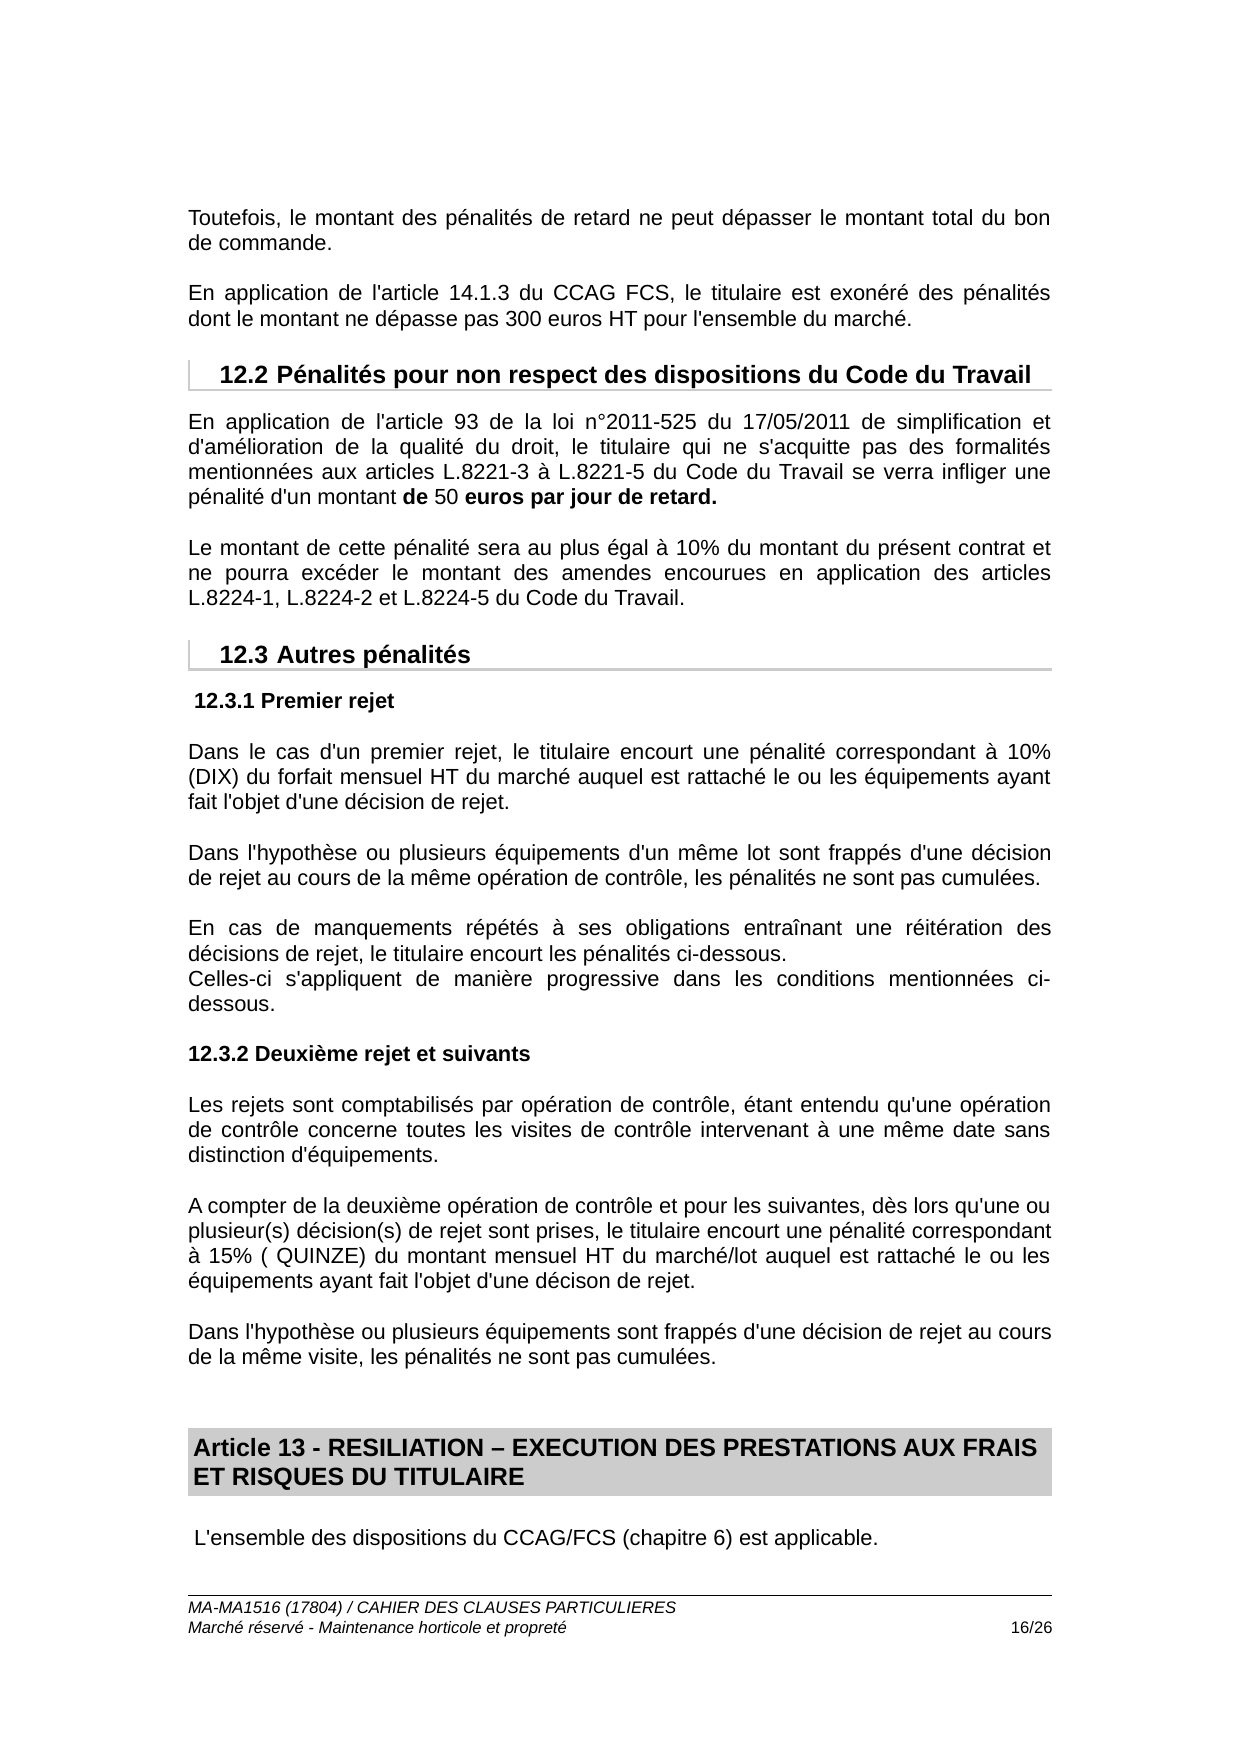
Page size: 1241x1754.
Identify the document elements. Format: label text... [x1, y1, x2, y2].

text Toutefois, le montant des pénalités de retard ne peut dépasser le montant total du bon de commande. [188, 204, 1052, 255]
text En cas de manquements répétés à ses obligations entraînant une réitération des décisions de rejet, le titulaire encourt les pénalités ci-dessous. [188, 915, 1052, 966]
text A compter de la deuxième opération de contrôle et pour les suivantes, dès lors qu'une ou plusieur(s) décision(s) de rejet sont prises, le titulaire encourt une pénalité correspondant à 15% ( QUINZE) du montant mensuel HT du marché/lot auquel est rattaché le ou les équipements ayant fait l'objet d'une décison de rejet. [188, 1192, 1052, 1293]
subtitle Autres pénalités [190, 640, 1052, 668]
text Le montant de cette pénalité sera au plus égal à 10% du montant du présent contrat et ne pourra excéder le montant des amendes encourues en application des articles L.8224-1, L.8224-2 et L.8224-5 du Code du Travail. [188, 535, 1052, 610]
text L'ensemble des dispositions du CCAG/FCS (chapitre 6) est applicable. [188, 1525, 1052, 1550]
text En application de l'article 93 de la loi n°2011-525 du 17/05/2011 de simplification et d'amélioration de la qualité du droit, le titulaire qui ne s'acquitte pas des formalités mentionnées aux articles L.8221-3 à L.8221-5 du Code du Travail se verra infliger une pénalité d'un montant de 50 euros par jour de retard. [188, 409, 1052, 509]
text En application de l'article 14.1.3 du CCAG FCS, le titulaire est exonéré des pénalités dont le montant ne dépasse pas 300 euros HT pour l'ensemble du marché. [188, 280, 1052, 331]
text Dans le cas d'un premier rejet, le titulaire encourt une pénalité correspondant à 10% (DIX) du forfait mensuel HT du marché auquel est rattaché le ou les équipements ayant fait l'objet d'une décision de rejet. [188, 739, 1052, 814]
text 12.3.1 Premier rejet [188, 688, 1052, 713]
subtitle Pénalités pour non respect des dispositions du Code du Travail [190, 360, 1052, 389]
text Les rejets sont comptabilisés par opération de contrôle, étant entendu qu'une opération de contrôle concerne toutes les visites de contrôle intervenant à une même date sans distinction d'équipements. [188, 1092, 1052, 1167]
text Dans l'hypothèse ou plusieurs équipements d'un même lot sont frappés d'une décision de rejet au cours de la même opération de contrôle, les pénalités ne sont pas cumulées. [188, 839, 1052, 890]
text Celles-ci s'appliquent de manière progressive dans les conditions mentionnées ci-dessous. [188, 966, 1052, 1016]
text 12.3.2 Deuxième rejet et suivants [188, 1041, 1052, 1066]
text Dans l'hypothèse ou plusieurs équipements sont frappés d'une décision de rejet au cours de la même visite, les pénalités ne sont pas cumulées. [188, 1318, 1052, 1369]
subtitle RESILIATION – EXECUTION DES PRESTATIONS AUX FRAIS ET RISQUES DU TITULAIRE [190, 1430, 1050, 1494]
